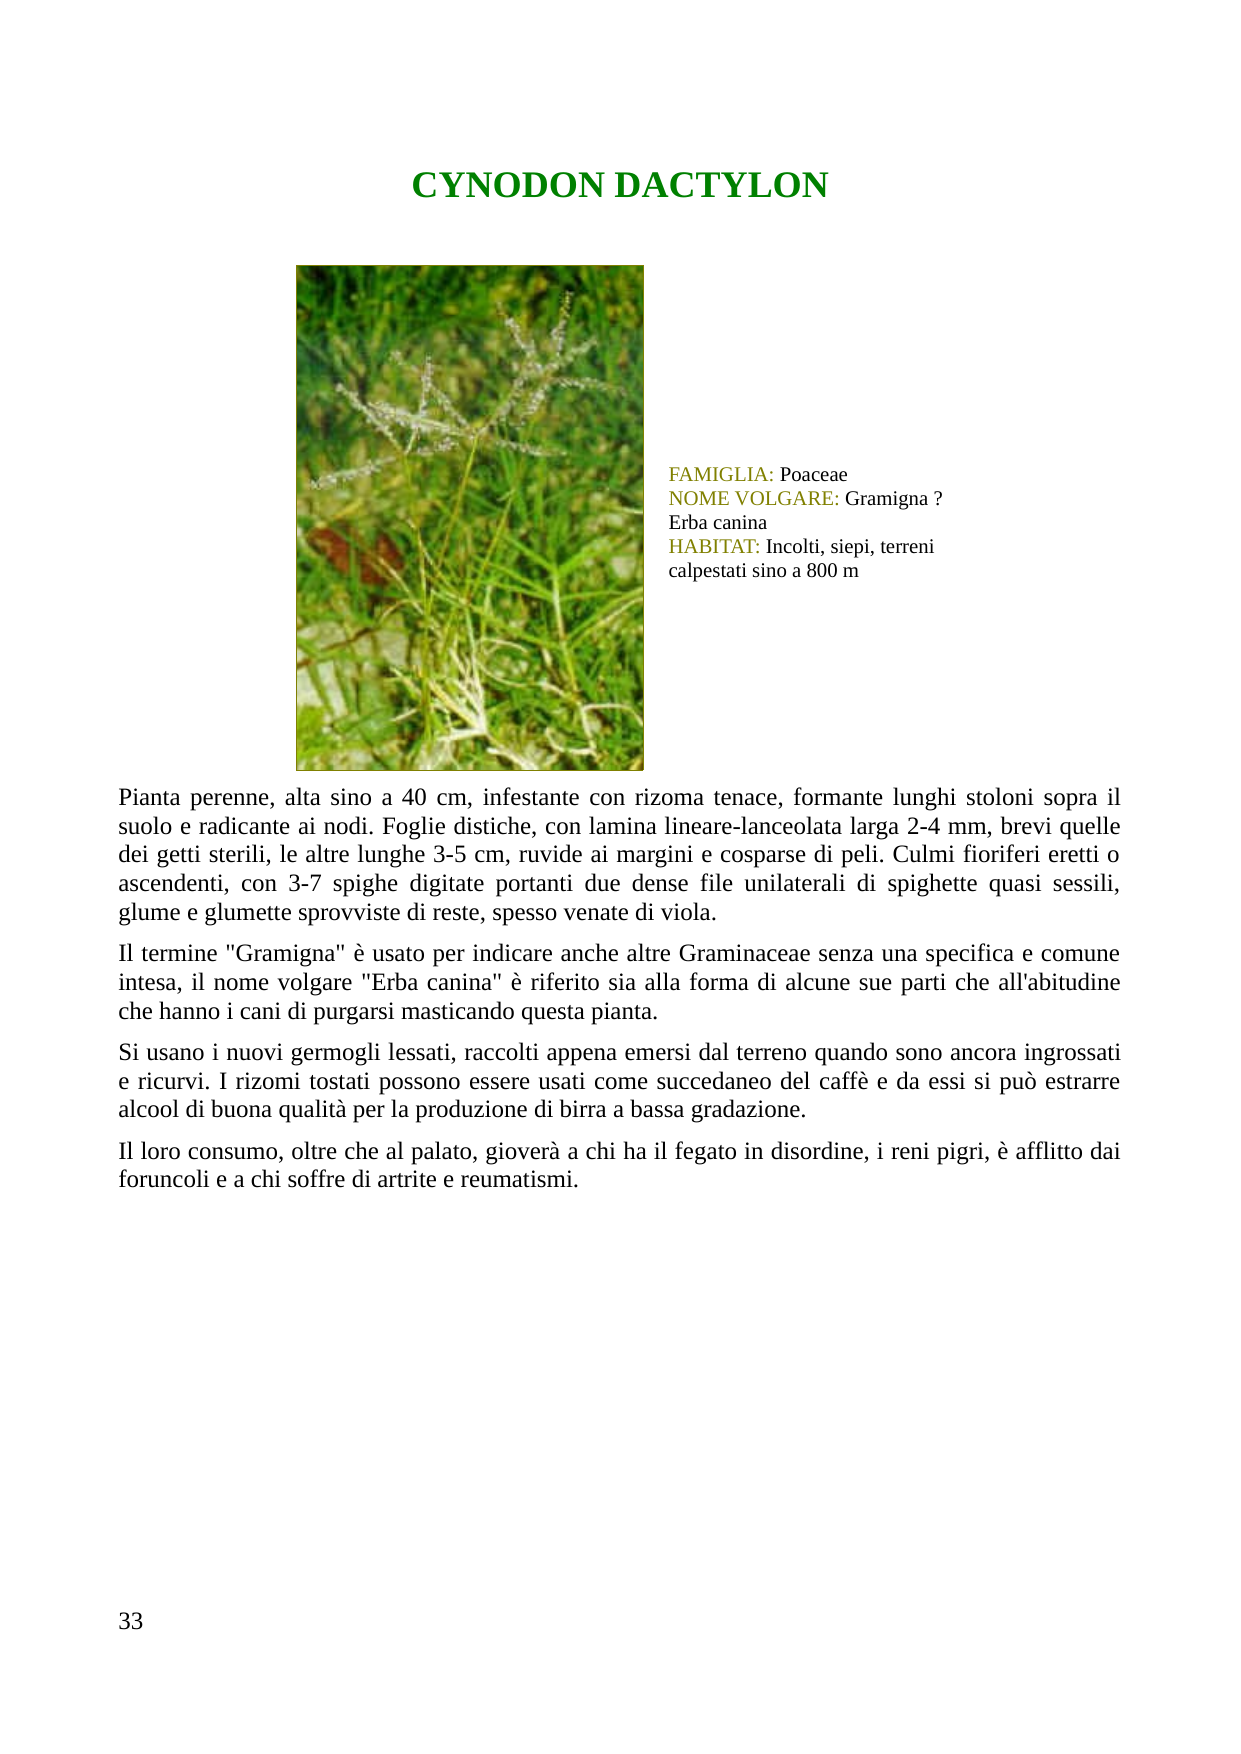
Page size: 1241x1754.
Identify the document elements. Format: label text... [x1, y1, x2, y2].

text Pianta perenne, alta sino a 40 cm, infestante con rizoma tenace, formante lunghi stoloni sopra il suolo e radicante ai nodi. Foglie distiche, con lamina lineare-lanceolata larga 2-4 mm, brevi quelle dei getti sterili, le altre lunghe 3-5 cm, ruvide ai margini e cosparse di peli. Culmi fioriferi eretti o ascendenti, con 3-7 spighe digitate portanti due dense file unilaterali di spighette quasi sessili, glume e glumette sprovviste di reste, spesso venate di viola. [118, 782, 1122, 926]
table_header CYNODON DACTYLON [294, 159, 947, 262]
picture [297, 266, 643, 770]
text Si usano i nuovi germogli lessati, raccolti appena emersi dal terreno quando sono ancora ingrossati e ricurvi. I rizomi tostati possono essere usati come succedaneo del caffè e da essi si può estrarre alcool di buona qualità per la produzione di birra a bassa gradazione. [118, 1037, 1122, 1123]
text Il loro consumo, oltre che al palato, gioverà a chi ha il fegato in disordine, i reni pigri, è afflitto dai foruncoli e a chi soffre di artrite e reumatismi. [118, 1136, 1122, 1193]
table_cell [294, 262, 665, 782]
text Il termine "Gramigna" è usato per indicare anche altre Graminaceae senza una specifica e comune intesa, il nome volgare "Erba canina" è riferito sia alla forma di alcune sue parti che all'abitudine che hanno i cani di purgarsi masticando questa pianta. [118, 938, 1122, 1024]
table_cell FAMIGLIA: Poaceae NOME VOLGARE: Gramigna ? Erba canina HABITAT: Incolti, siepi, terreni calpestati sino a 800 m [665, 262, 947, 782]
